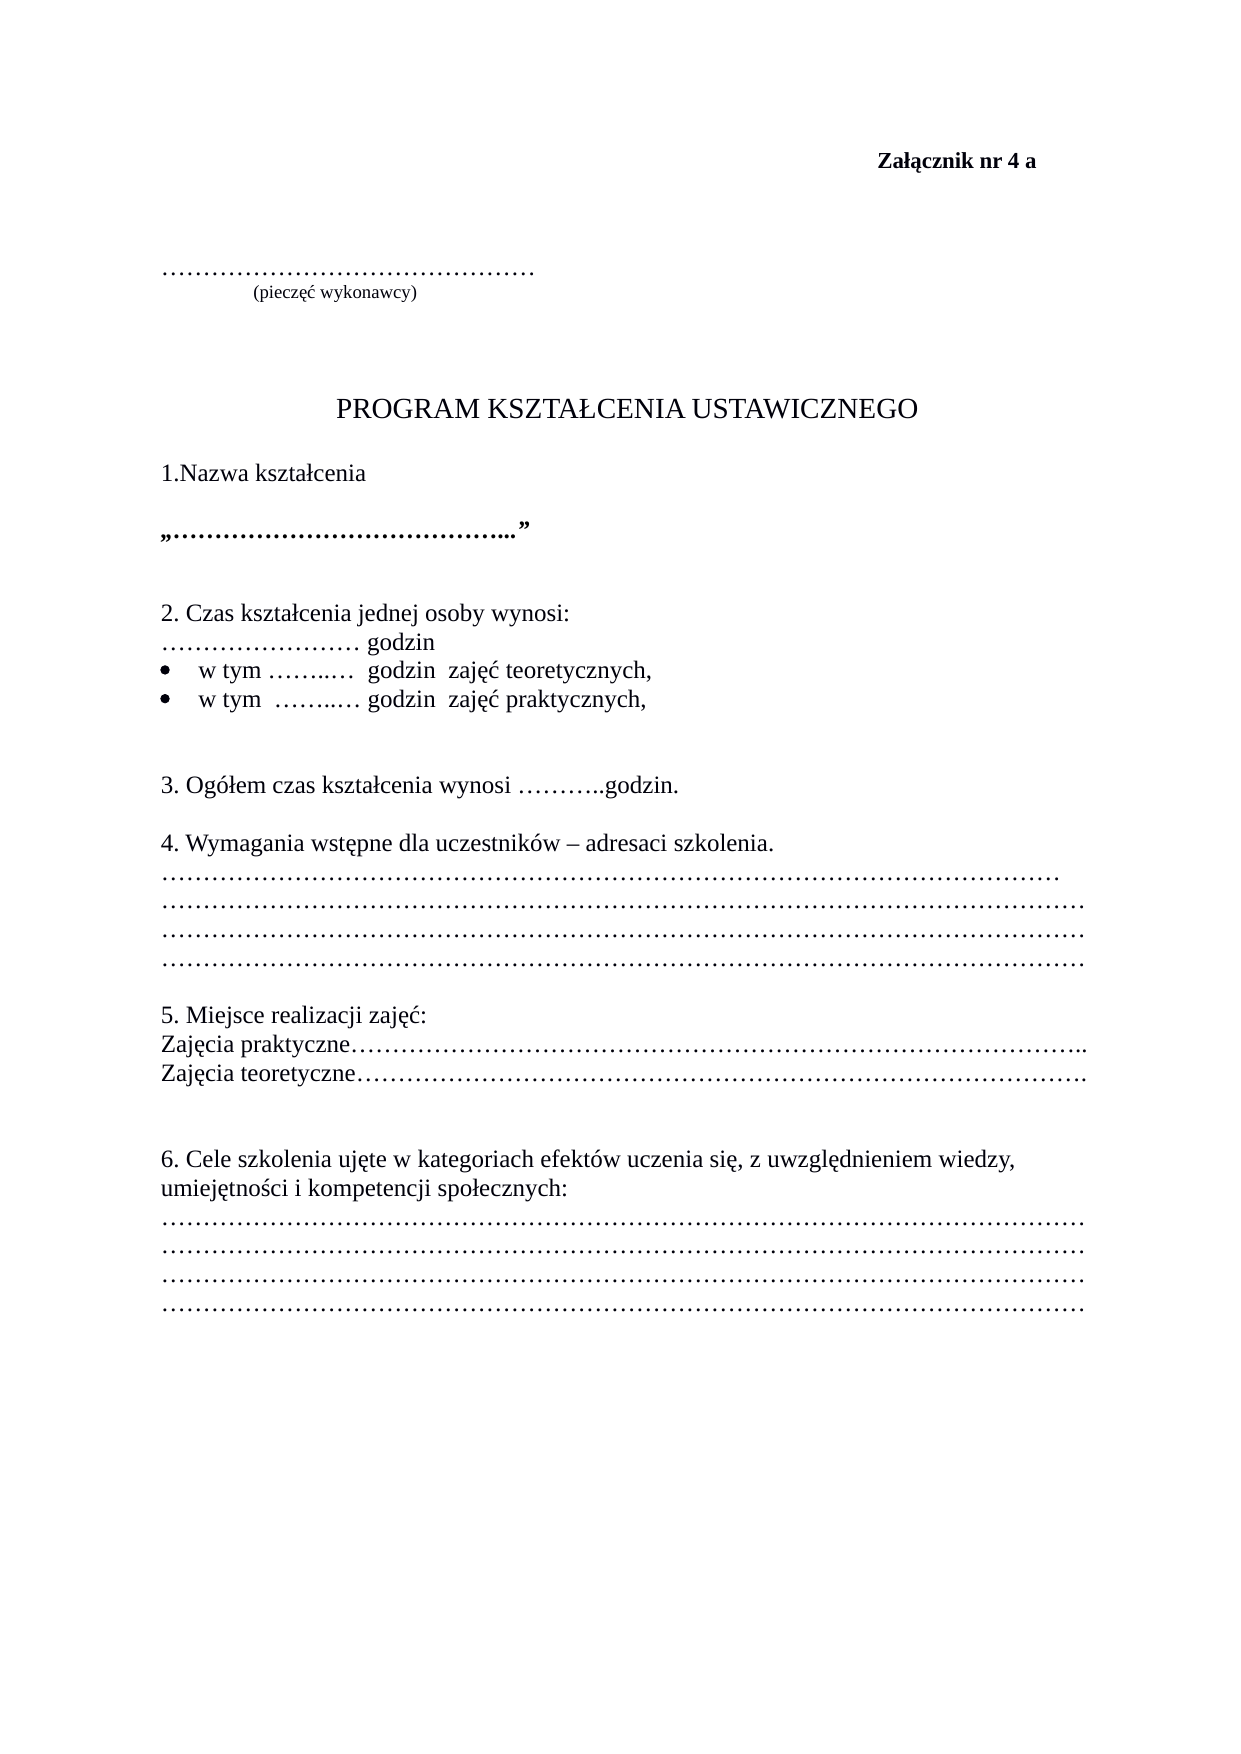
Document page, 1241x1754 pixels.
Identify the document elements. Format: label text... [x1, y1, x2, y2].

text 4. Wymagania wstępne dla uczestników – adresaci szkolenia. ……………………………………………………………………………………………… [161, 828, 1094, 885]
text 2. Czas kształcenia jednej osoby wynosi: [161, 598, 1094, 627]
text …………………… godzin [161, 627, 1094, 655]
text 1.Nazwa kształcenia [161, 458, 1094, 487]
text Zajęcia teoretyczne……………………………………………………………………………. [161, 1058, 1094, 1087]
list w tym ……..… godzin zajęć praktycznych, [161, 684, 1094, 713]
text Załącznik nr 4 a [161, 148, 1094, 174]
text ……………………………………… [161, 252, 1094, 281]
text (pieczęć wykonawcy) [234, 281, 1094, 302]
text „…………………………………...” [161, 515, 1094, 544]
text ……………………………………………………………………………………………………………………………………………………………………………………………………………………………………………………………………………………………………… [161, 885, 1094, 972]
text 3. Ogółem czas kształcenia wynosi ………..godzin. [161, 770, 1094, 799]
text Zajęcia praktyczne…………………………………………………………………………….. [161, 1029, 1094, 1058]
text 6. Cele szkolenia ujęte w kategoriach efektów uczenia się, z uwzględnieniem wiedzy, umiejętności i kompetencji społecznych: ………………………………………………………………………………………………………………………………………………………………………………………………………………………………………………………………………………………………………………………………………………………………………………………………………… [161, 1144, 1094, 1317]
list w tym ……..… godzin zajęć teoretycznych, [161, 655, 1094, 684]
text 5. Miejsce realizacji zajęć: [161, 1000, 1094, 1029]
text PROGRAM KSZTAŁCENIA USTAWICZNEGO [161, 391, 1094, 424]
